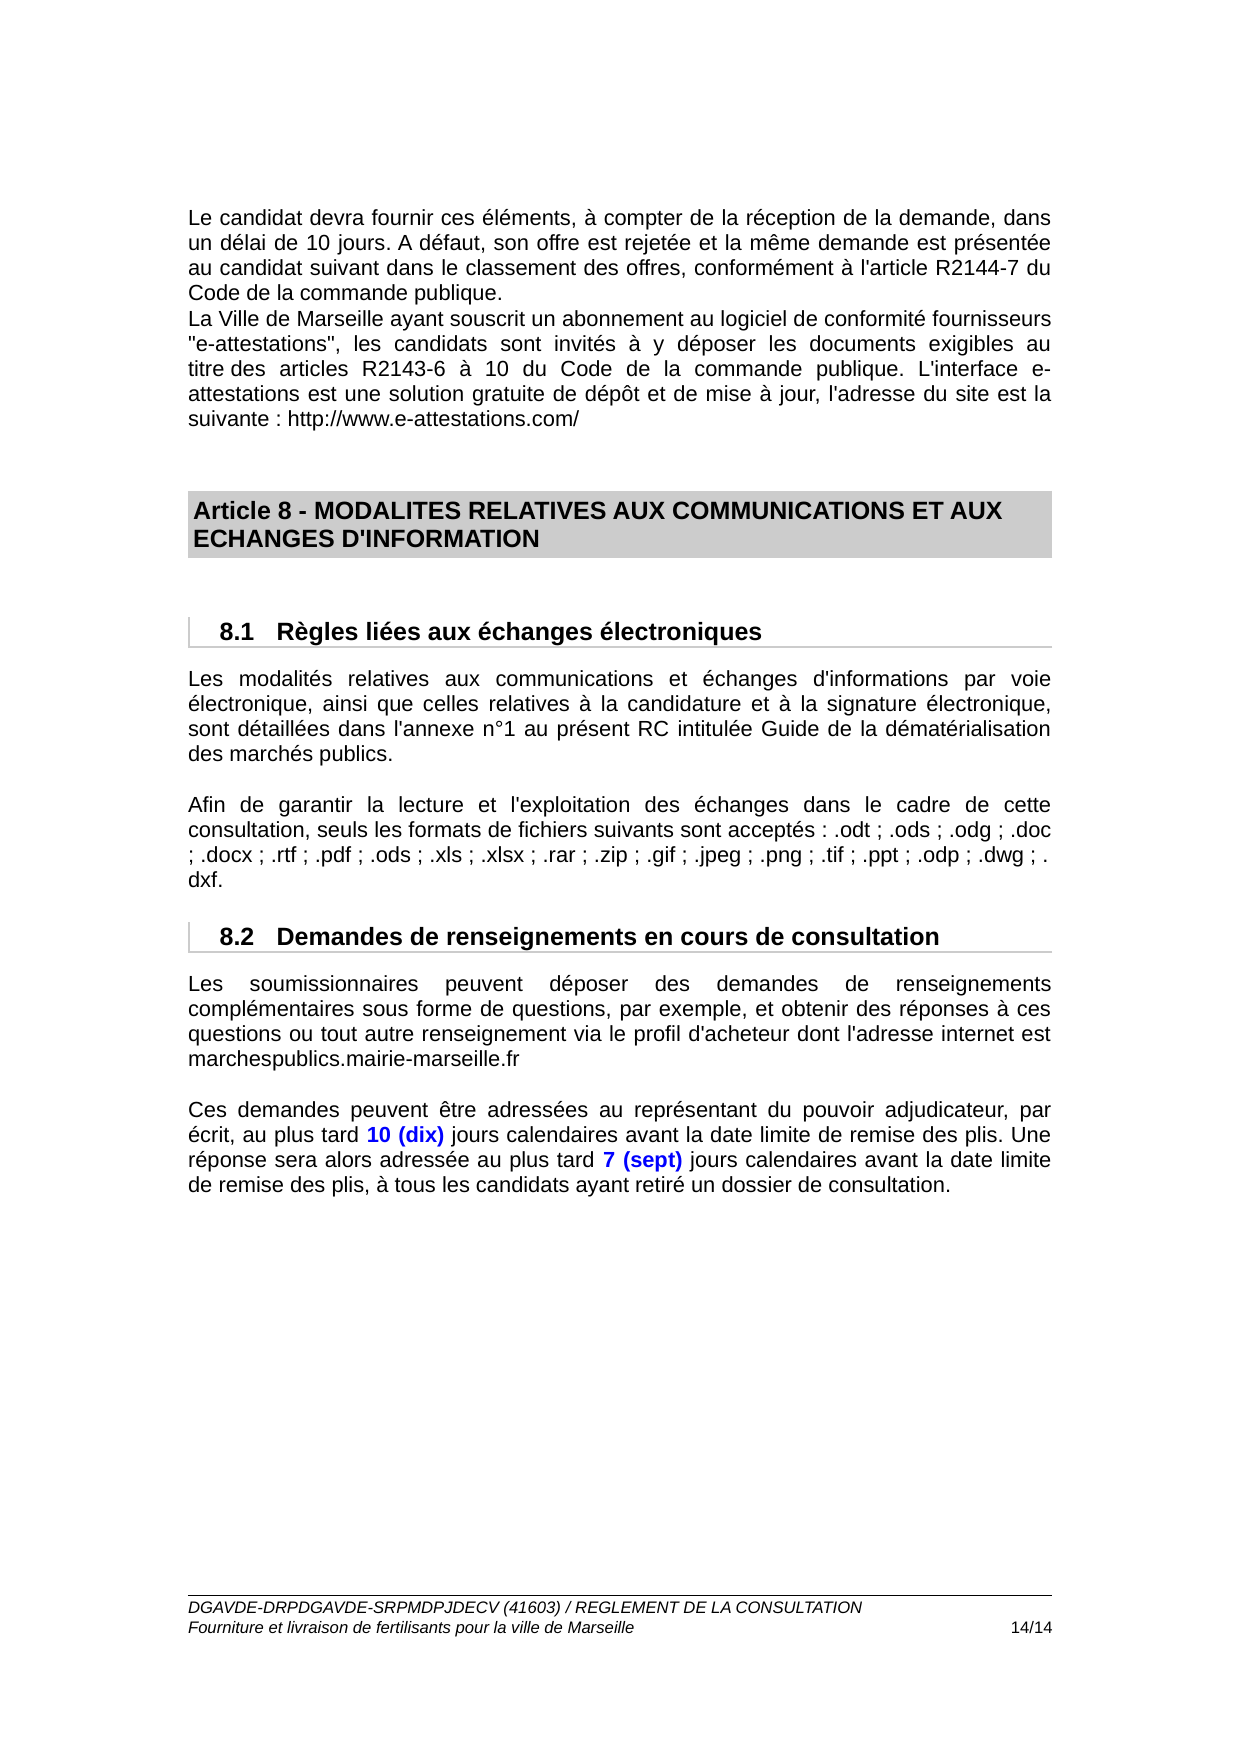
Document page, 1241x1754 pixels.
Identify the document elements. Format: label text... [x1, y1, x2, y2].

text Afin de garantir la lecture et l'exploitation des échanges dans le cadre de cette consultation, seuls les formats de fichiers suivants sont acceptés : .odt ; .ods ; .odg ; .doc ; .docx ; .rtf ; .pdf ; .ods ; .xls ; .xlsx ; .rar ; .zip ; .gif ; .jpeg ; .png ; .tif ; .ppt ; .odp ; .dwg ; .dxf. [188, 792, 1052, 893]
subtitle Demandes de renseignements en cours de consultation [190, 922, 1052, 951]
text Les soumissionnaires peuvent déposer des demandes de renseignements complémentaires sous forme de questions, par exemple, et obtenir des réponses à ces questions ou tout autre renseignement via le profil d'acheteur dont l'adresse internet est marchespublics.mairie-marseille.fr [188, 971, 1052, 1071]
text Les modalités relatives aux communications et échanges d'informations par voie électronique, ainsi que celles relatives à la candidature et à la signature électronique, sont détaillées dans l'annexe n°1 au présent RC intitulée Guide de la dématérialisation des marchés publics. [188, 666, 1052, 767]
text Le candidat devra fournir ces éléments, à compter de la réception de la demande, dans un délai de 10 jours. A défaut, son offre est rejetée et la même demande est présentée au candidat suivant dans le classement des offres, conformément à l'article R2144-7 du Code de la commande publique. [188, 204, 1052, 305]
subtitle Règles liées aux échanges électroniques [190, 617, 1052, 646]
text La Ville de Marseille ayant souscrit un abonnement au logiciel de conformité fournisseurs "e-attestations", les candidats sont invités à y déposer les documents exigibles au titre des articles R2143-6 à 10 du Code de la commande publique. L'interface e-attestations est une solution gratuite de dépôt et de mise à jour, l'adresse du site est la suivante : http://www.e-attestations.com/ [188, 305, 1052, 431]
text Ces demandes peuvent être adressées au représentant du pouvoir adjudicateur, par écrit, au plus tard 10 (dix) jours calendaires avant la date limite de remise des plis. Une réponse sera alors adressée au plus tard 7 (sept) jours calendaires avant la date limite de remise des plis, à tous les candidats ayant retiré un dossier de consultation. [188, 1097, 1052, 1197]
subtitle MODALITES RELATIVES AUX COMMUNICATIONS ET AUX ECHANGES D'INFORMATION [190, 493, 1050, 556]
